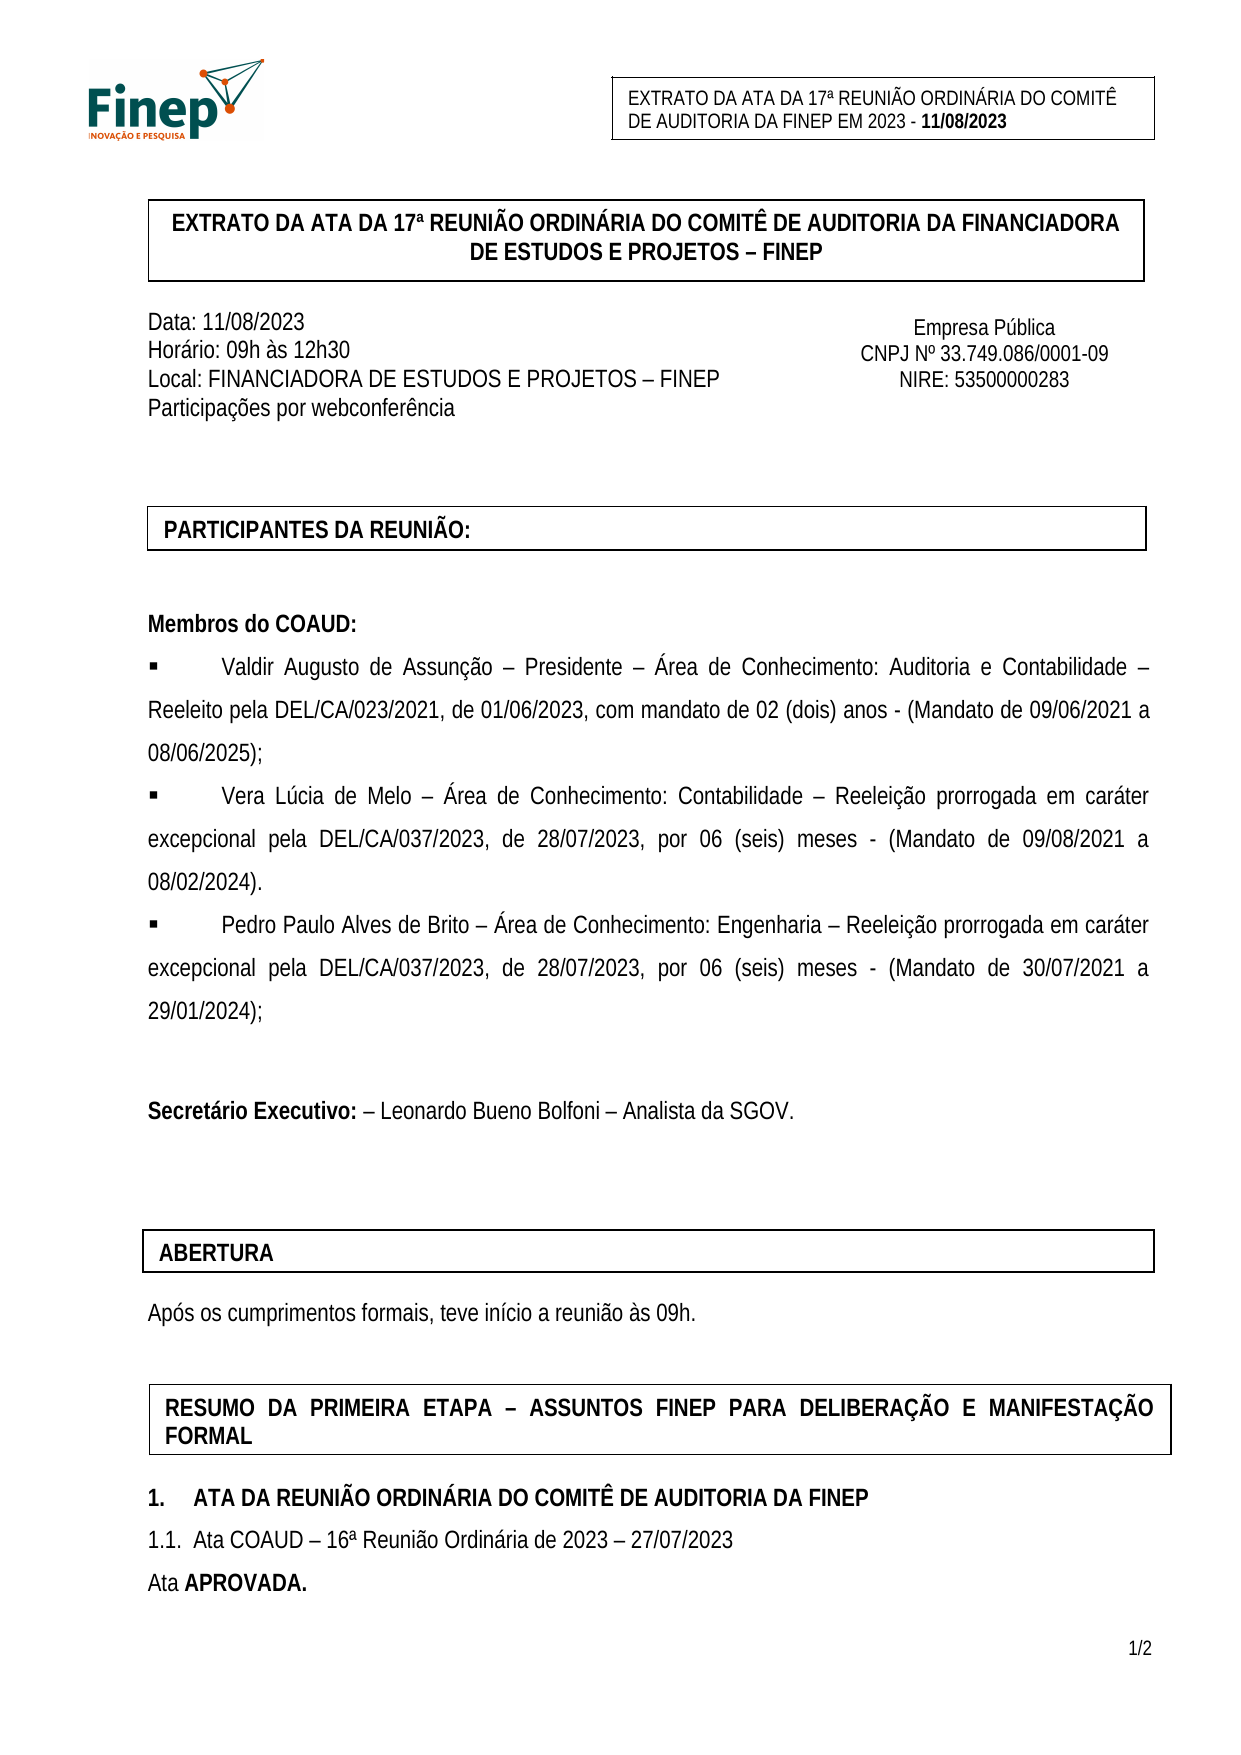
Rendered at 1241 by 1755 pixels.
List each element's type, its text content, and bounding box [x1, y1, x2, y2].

text Participações por webconferência [148, 393, 1206, 421]
text Membros do COAUD: [148, 609, 1206, 638]
list Vera Lúcia de Melo – Área de Conhecimento: Contabilidade – Reeleição prorrogada em caráter excepcional pela DEL/CA/037/2023, de 28/07/2023, por 06 (seis) meses - (Mandato de 09/08/2021 a 08/02/2024). [148, 781, 1152, 896]
text Horário: 09h às 12h30 [148, 335, 839, 364]
text Ata APROVADA. [148, 1568, 1152, 1597]
list Pedro Paulo Alves de Brito – Área de Conhecimento: Engenharia – Reeleição prorrogada em caráter excepcional pela DEL/CA/037/2023, de 28/07/2023, por 06 (seis) meses - (Mandato de 30/07/2021 a 29/01/2024); [148, 910, 1152, 1024]
text RESUMO DA PRIMEIRA ETAPA – ASSUNTOS FINEP PARA DELIBERAÇÃO E MANIFESTAÇÃO FORMAL [165, 1393, 1155, 1446]
text 1. ATA DA REUNIÃO ORDINÁRIA DO COMITÊ DE AUDITORIA DA FINEP [148, 1483, 1152, 1511]
text [1129, 335, 1206, 364]
text CNPJ Nº 33.749.086/0001-09 [854, 340, 1114, 366]
text ABERTURA [159, 1238, 1138, 1264]
text Empresa Pública [854, 313, 1114, 340]
list Valdir Augusto de Assunção – Presidente – Área de Conhecimento: Auditoria e Contabilidade – Reeleito pela DEL/CA/023/2021, de 01/06/2023, com mandato de 02 (dois) anos - (Mandato de 09/06/2021 a 08/06/2025); [148, 652, 1152, 767]
text Secretário Executivo: – Leonardo Bueno Bolfoni – Analista da SGOV. [148, 1096, 1152, 1125]
text [1129, 364, 1206, 393]
text PARTICIPANTES DA REUNIÃO: [163, 515, 1130, 542]
text Após os cumprimentos formais, teve início a reunião às 09h. [148, 1298, 1152, 1327]
text [1129, 307, 1152, 335]
text Local: FINANCIADORA DE ESTUDOS E PROJETOS – FINEP [148, 364, 839, 393]
text EXTRATO DA ATA DA 17ª REUNIÃO ORDINÁRIA DO COMITÊ DE AUDITORIA DA FINANCIADORA DE ESTUDOS E PROJETOS – FINEP [164, 208, 1128, 266]
text Data: 11/08/2023 [148, 307, 839, 335]
text NIRE: 53500000283 [854, 366, 1114, 393]
text 1.1. Ata COAUD – 16ª Reunião Ordinária de 2023 – 27/07/2023 [148, 1526, 1152, 1554]
